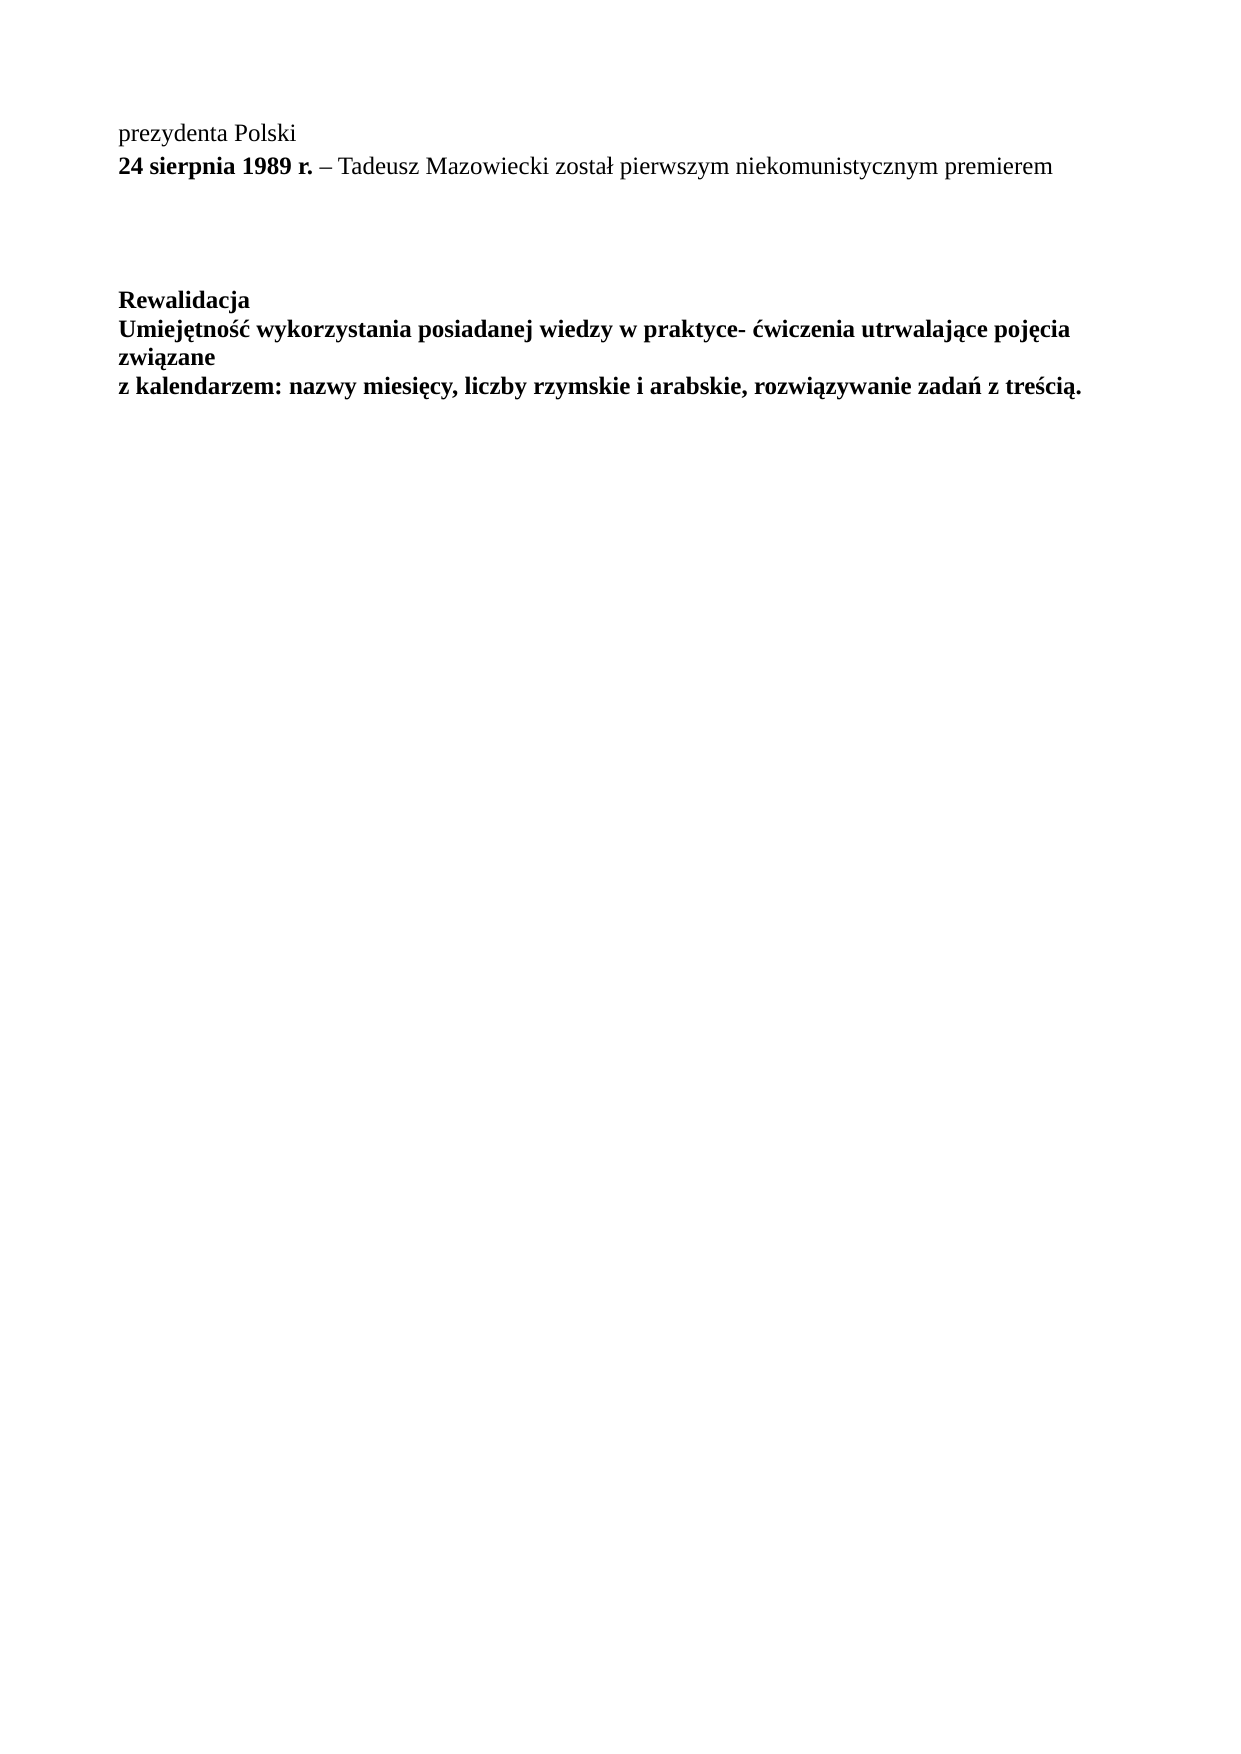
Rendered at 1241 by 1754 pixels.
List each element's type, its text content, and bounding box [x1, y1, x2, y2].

text Umiejętność wykorzystania posiadanej wiedzy w praktyce- ćwiczenia utrwalające pojęcia związane z kalendarzem: nazwy miesięcy, liczby rzymskie i arabskie, rozwiązywanie zadań z treścią. [118, 314, 1122, 400]
text Rewalidacja [118, 285, 1122, 314]
text prezydenta Polski 24 sierpnia 1989 r. – Tadeusz Mazowiecki został pierwszym niekomunistycznym premierem [118, 118, 1122, 180]
